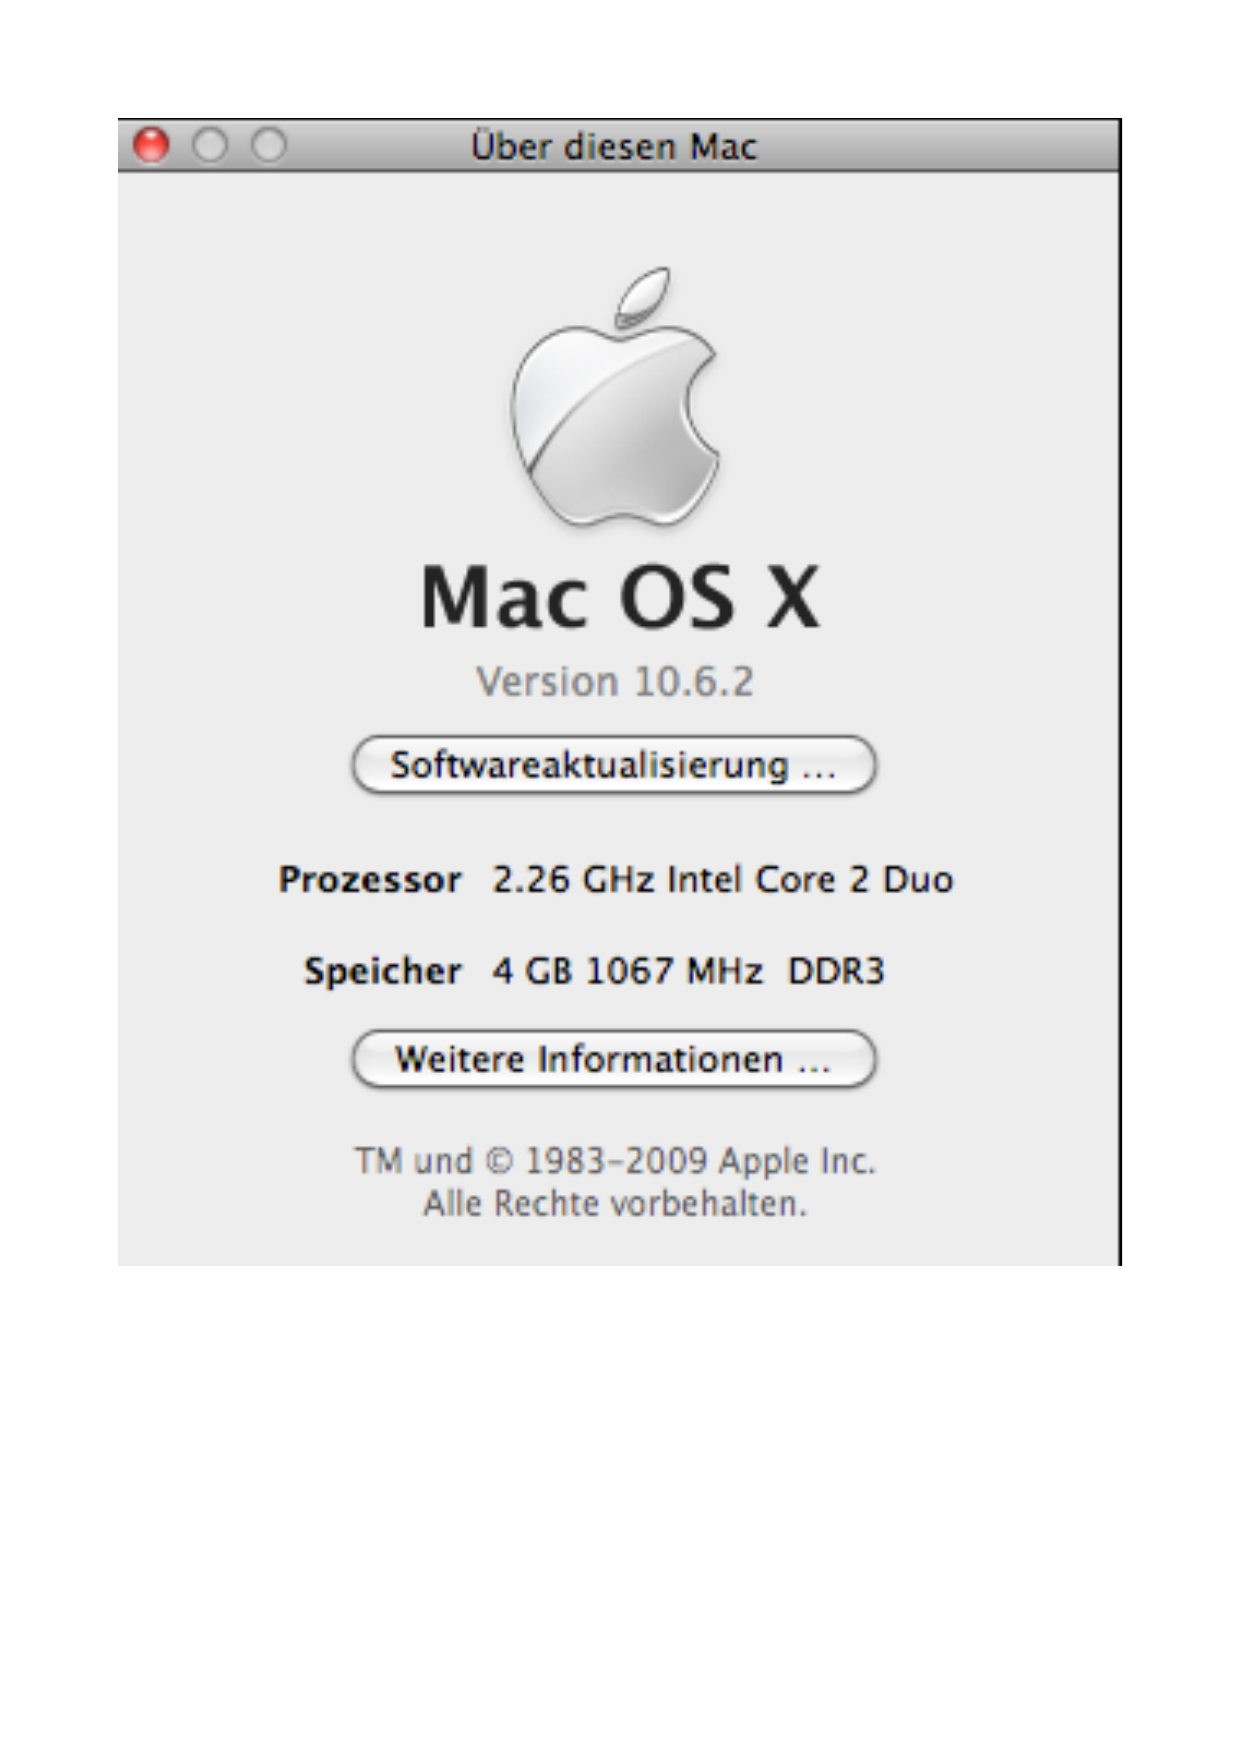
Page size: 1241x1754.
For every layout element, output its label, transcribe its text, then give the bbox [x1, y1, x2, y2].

text You can check your Mac OS X version by clicking on the apple symbol in your menu bar and choose „About this Mac“. [118, 1266, 1122, 1330]
picture [118, 118, 1123, 1266]
